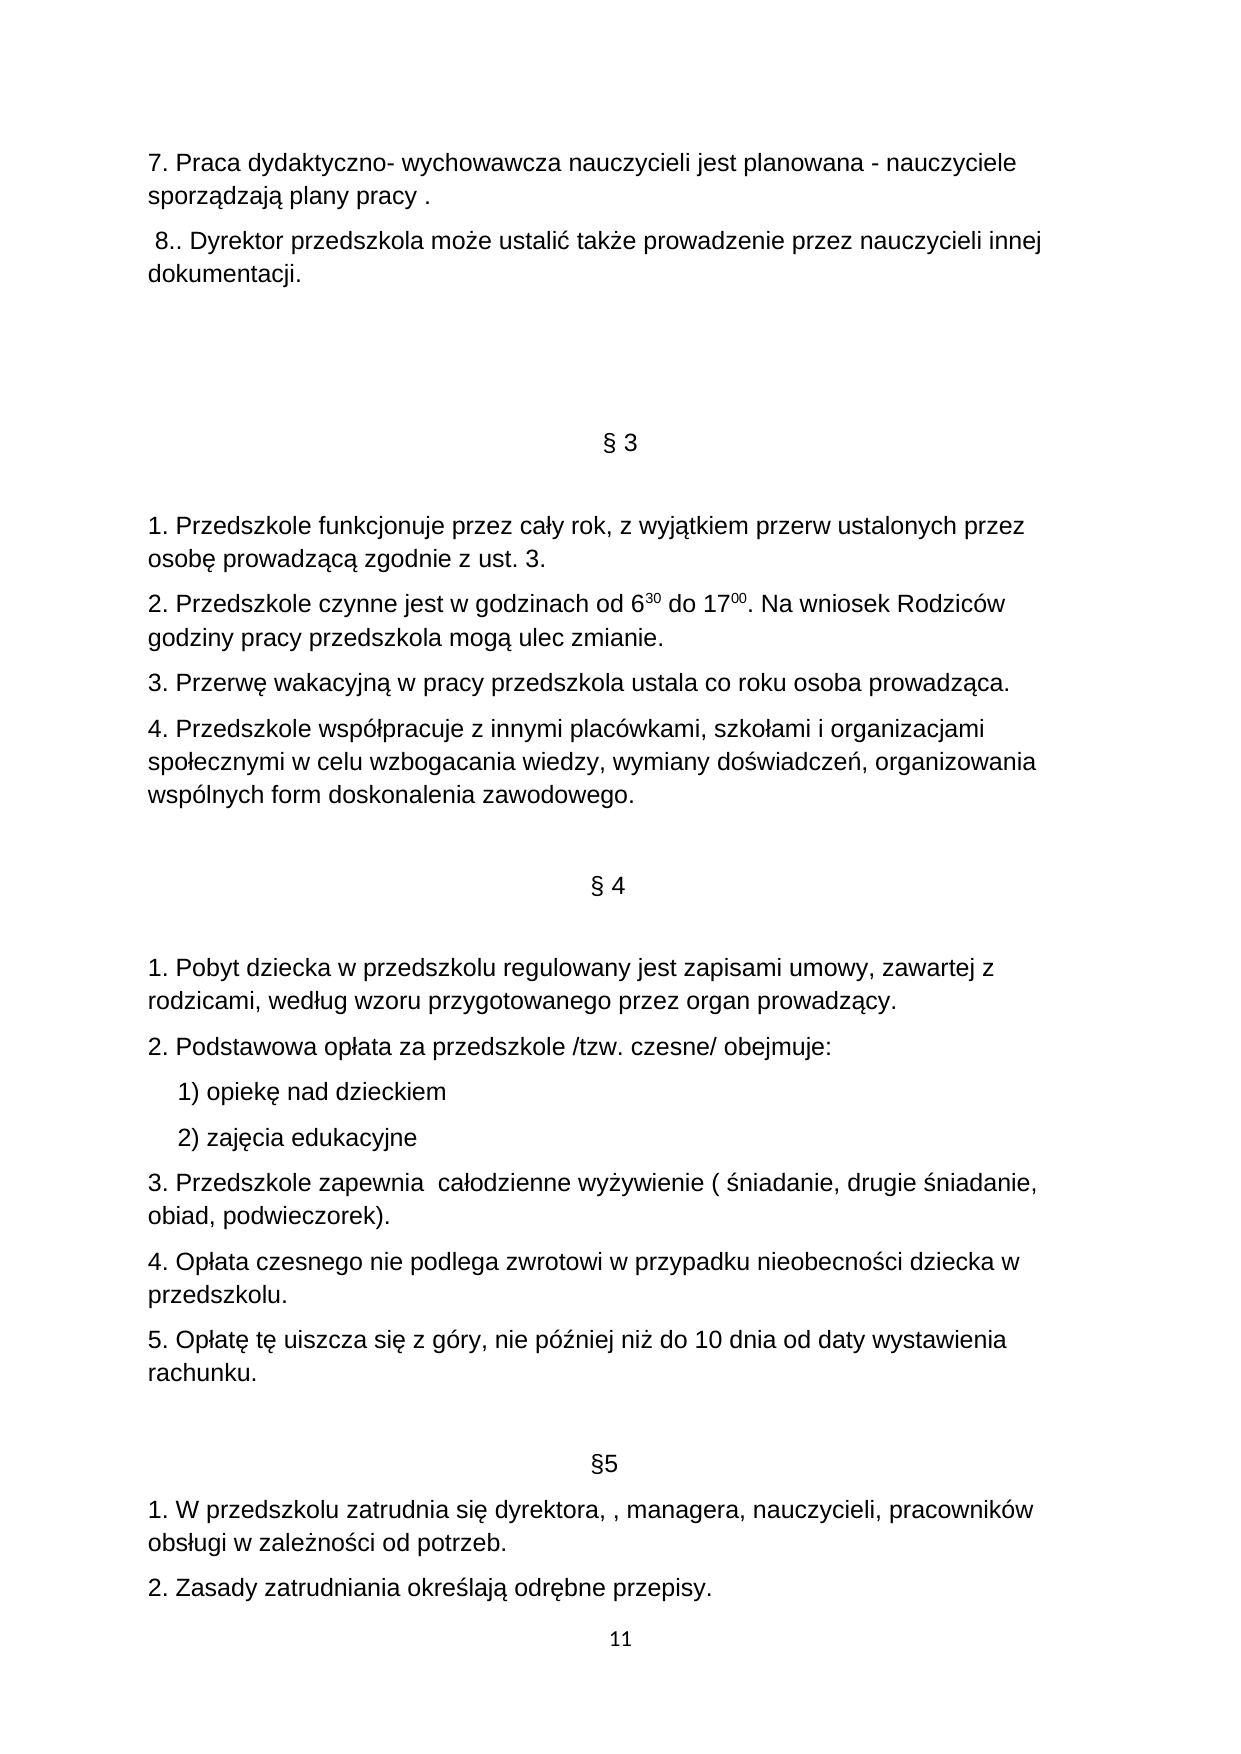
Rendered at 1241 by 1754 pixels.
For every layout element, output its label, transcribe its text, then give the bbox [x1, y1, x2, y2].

text 4. Opłata czesnego nie podlega zwrotowi w przypadku nieobecności dziecka w przedszkolu. [148, 1247, 1093, 1308]
text 2. Podstawowa opłata za przedszkole /tzw. czesne/ obejmuje: [148, 1032, 1093, 1060]
subtitle §3 [148, 428, 1093, 457]
text 4. Przedszkole współpracuje z innymi placówkami, szkołami i organizacjami społecznymi w celu wzbogacania wiedzy, wymiany doświadczeń, organizowania wspólnych form doskonalenia zawodowego. [148, 713, 1093, 808]
text 2. Zasady zatrudniania określają odrębne przepisy. [148, 1573, 1093, 1602]
text 3. Przerwę wakacyjną w pracy przedszkola ustala co roku osoba prowadząca. [148, 668, 1093, 697]
text 1. W przedszkolu zatrudnia się dyrektora, , managera, nauczycieli, pracowników obsługi w zależności od potrzeb. [148, 1495, 1093, 1557]
text 1. Przedszkole funkcjonuje przez cały rok, z wyjątkiem przerw ustalonych przez osobę prowadzącą zgodnie z ust. 3. [148, 511, 1093, 573]
text §5 [148, 1449, 1093, 1478]
text 7. Praca dydaktyczno- wychowawcza nauczycieli jest planowana - nauczyciele sporządzają plany pracy . [148, 148, 1093, 209]
text 1) opiekę nad dzieckiem [177, 1077, 1093, 1106]
text 2. Przedszkole czynne jest w godzinach od 630 do 1700. Na wniosek Rodziców godziny pracy przedszkola mogą ulec zmianie. [148, 589, 1093, 651]
text 3. Przedszkole zapewnia całodzienne wyżywienie ( śniadanie, drugie śniadanie, obiad, podwieczorek). [148, 1168, 1093, 1230]
text 5. Opłatę tę uiszcza się z góry, nie później niż do 10 dnia od daty wystawienia rachunku. [148, 1325, 1093, 1387]
text 1. Pobyt dziecka w przedszkolu regulowany jest zapisami umowy, zawartej z rodzicami, według wzoru przygotowanego przez organ prowadzący. [148, 953, 1093, 1015]
text 8.. Dyrektor przedszkola może ustalić także prowadzenie przez nauczycieli innej dokumentacji. [148, 226, 1093, 288]
subtitle §4 [148, 871, 1093, 899]
text 2) zajęcia edukacyjne [177, 1123, 1093, 1151]
